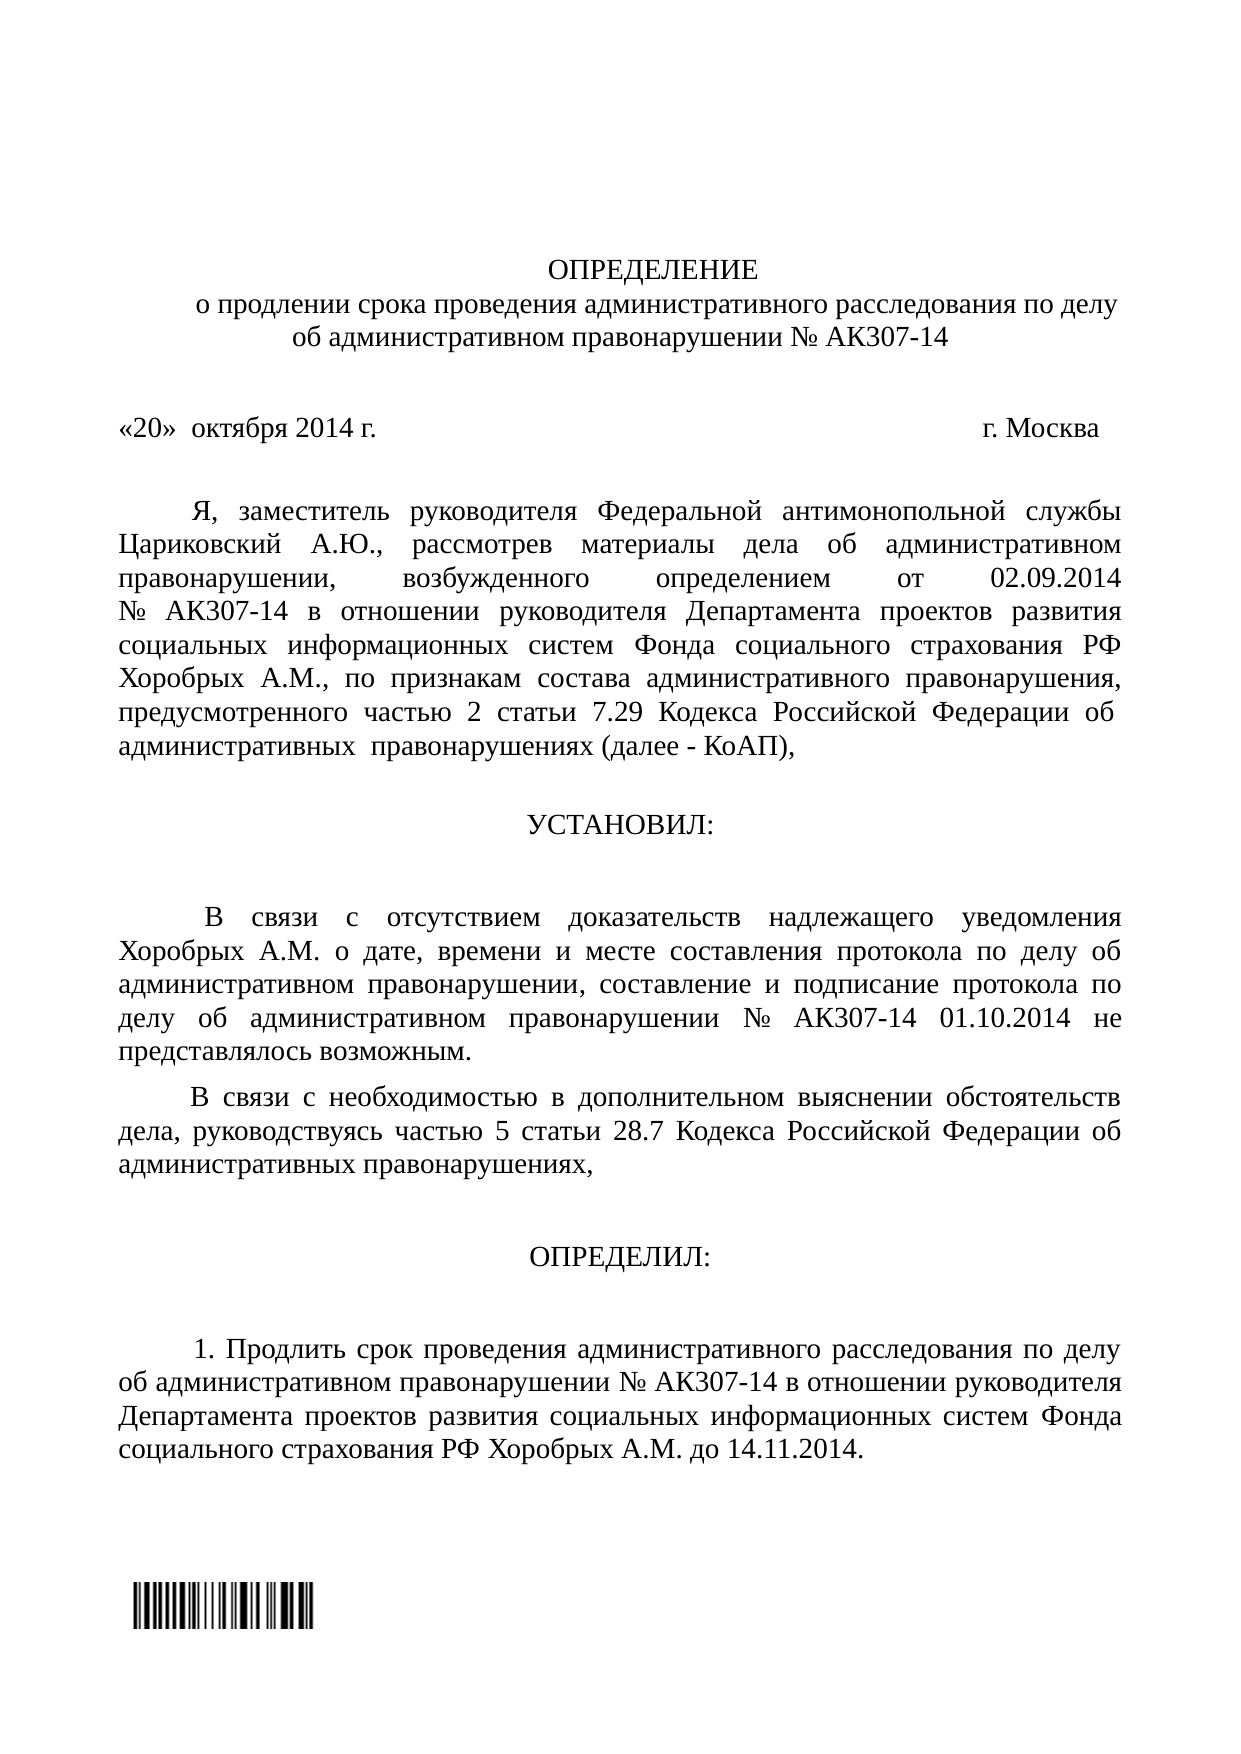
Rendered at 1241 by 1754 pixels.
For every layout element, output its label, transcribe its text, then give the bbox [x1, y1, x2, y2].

text «20» октября 2014 г. г. Москва [118, 410, 1122, 444]
text Я, заместитель руководителя Федеральной антимонопольной службы Цариковский А.Ю., рассмотрев материалы дела об административном правонарушении, возбужденного определением от 02.09.2014 № АК307-14 в отношении руководителя Департамента проектов развития социальных информационных систем Фонда социального страхования РФ Хоробрых А.М., по признакам состава административного правонарушения, предусмотренного частью 2 статьи 7.29 Кодекса Российской Федерации об административных правонарушениях (далее - КоАП), [118, 493, 1122, 761]
text ОПРЕДЕЛИЛ: [118, 1239, 1122, 1272]
text 1. Продлить срок проведения административного расследования по делу об административном правонарушении № АК307-14 в отношении руководителя Департамента проектов развития социальных информационных систем Фонда социального страхования РФ Хоробрых А.М. до 14.11.2014. [118, 1331, 1122, 1465]
text УСТАНОВИЛ: [118, 807, 1122, 841]
picture [118, 1582, 331, 1629]
text В связи с отсутствием доказательств надлежащего уведомления Хоробрых А.М. о дате, времени и месте составления протокола по делу об административном правонарушении, составление и подписание протокола по делу об административном правонарушении № АК307-14 01.10.2014 не представлялось возможным. [118, 899, 1122, 1067]
text В связи с необходимостью в дополнительном выяснении обстоятельств дела, руководствуясь частью 5 статьи 28.7 Кодекса Российской Федерации об административных правонарушениях, [118, 1079, 1122, 1180]
text о продлении срока проведения административного расследования по делу об административном правонарушении № АК307-14 [118, 286, 1122, 353]
text ОПРЕДЕЛЕНИЕ [118, 252, 1122, 286]
